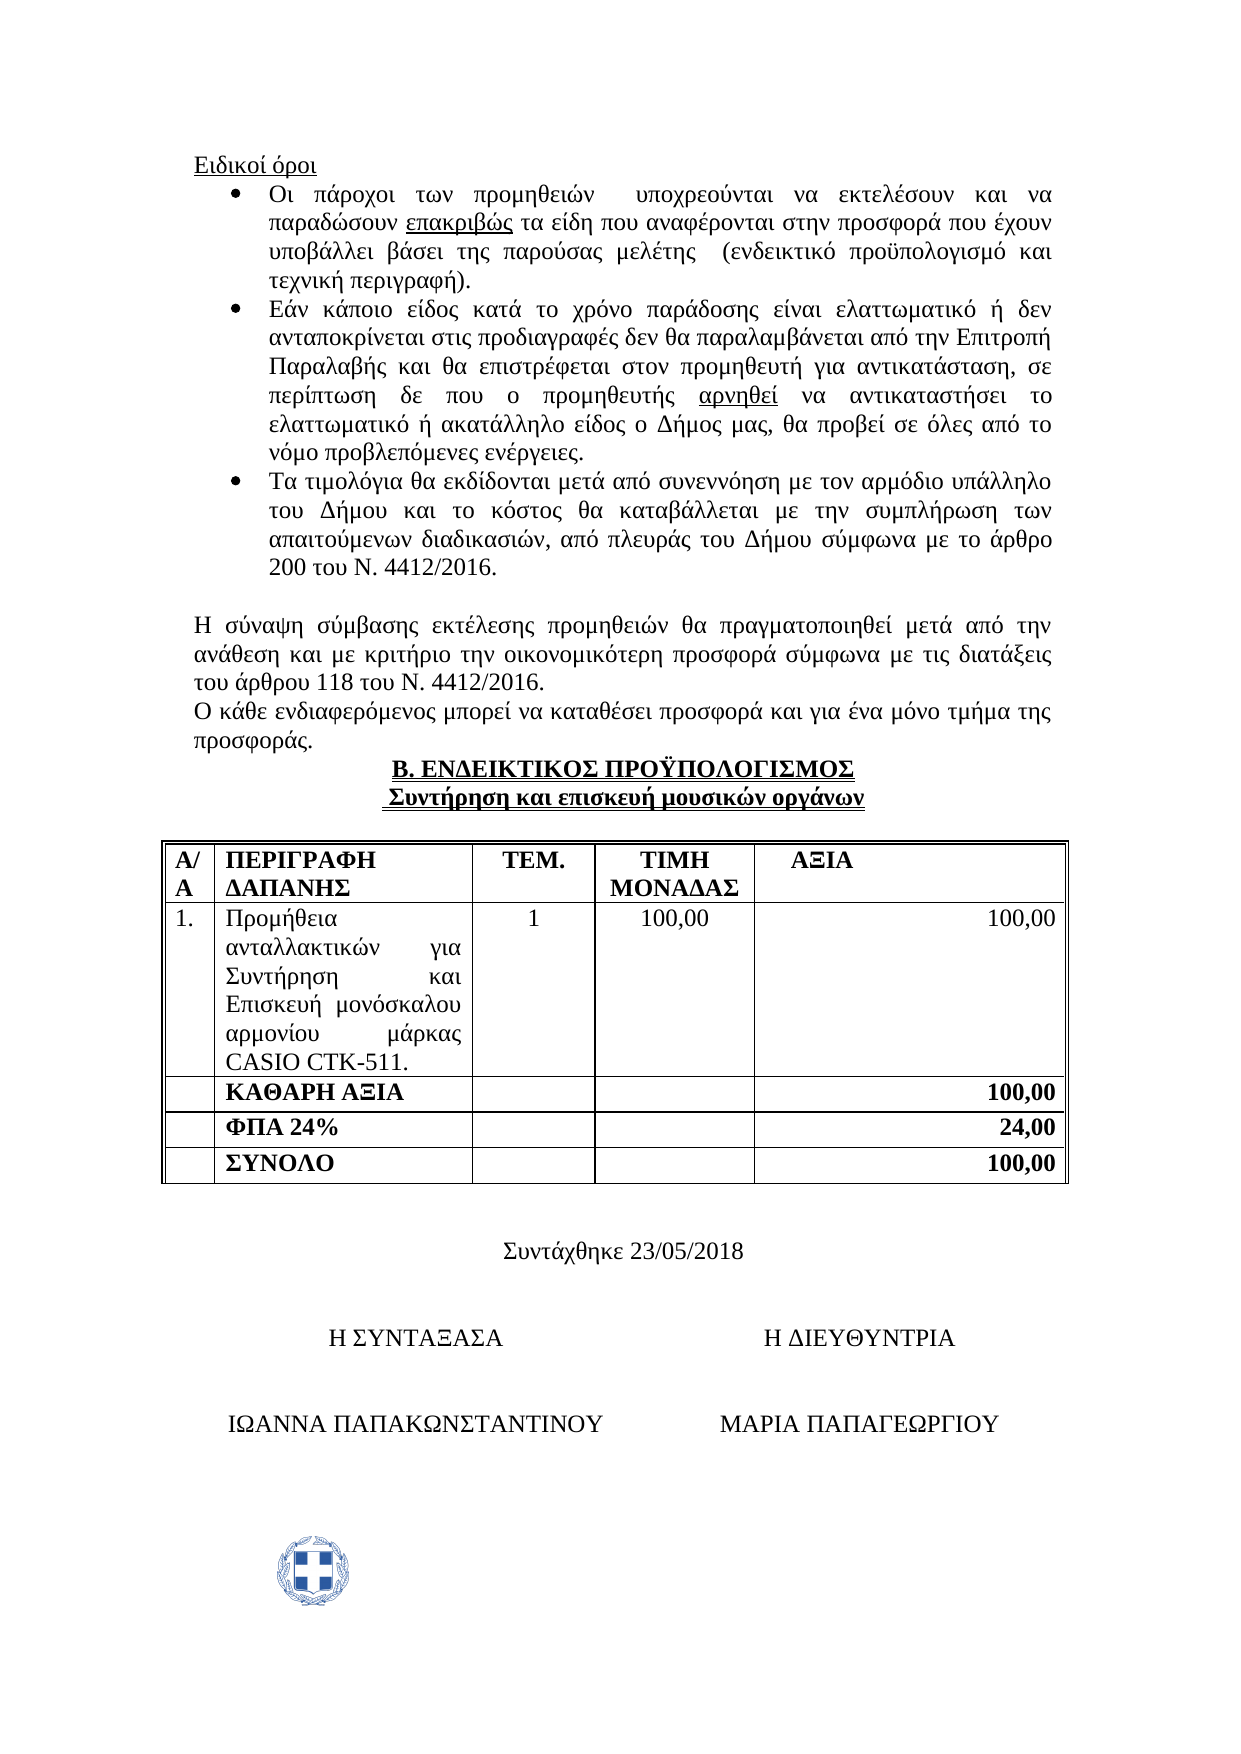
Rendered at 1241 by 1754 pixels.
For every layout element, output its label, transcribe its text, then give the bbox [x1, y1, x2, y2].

text Β. ΕΝΔΕΙΚΤΙΚΟΣ ΠΡΟΫΠΟΛΟΓΙΣΜΟΣ [194, 754, 1053, 782]
table_header Η ΔΙΕΥΘΥΝΤΡΙΑ ΜΑΡΙΑ ΠΑΠΑΓΕΩΡΓΙΟΥ [638, 1294, 1081, 1466]
text Συντήρηση και επισκευή μουσικών οργάνων [194, 782, 1053, 811]
picture [277, 1536, 349, 1606]
text Ειδικοί όροι [194, 150, 1053, 179]
table_header ΤΕΜ. [473, 845, 594, 902]
table_cell [596, 1148, 754, 1183]
table_cell ΚΑΘΑΡΗ ΑΞΙΑ [215, 1077, 472, 1111]
table_cell [166, 1148, 214, 1183]
table_cell 24,00 [755, 1111, 1065, 1147]
list Οι πάροχοι των προμηθειών υποχρεούνται να εκτελέσουν και να παραδώσουν επακριβώς τα είδη που αναφέρονται στην προσφορά που έχουν υποβάλλει βάσει της παρούσας μελέτης (ενδεικτικό προϋπολογισμό και τεχνική περιγραφή). [231, 179, 1053, 294]
table_cell 1. [166, 903, 214, 1076]
table_cell [473, 1148, 594, 1183]
table_header ΑΞΙΑ [755, 845, 1065, 902]
table_header ΤΙΜΗ ΜΟΝΑΔΑΣ [596, 845, 754, 902]
table_cell 100,00 [596, 903, 754, 1076]
table_header Η ΣΥΝΤΑΞΑΣΑ ΙΩΑΝΝΑ ΠΑΠΑΚΩΝΣΤΑΝΤΙΝΟΥ [194, 1294, 638, 1466]
table_cell [596, 1077, 754, 1111]
table_cell 100,00 [755, 902, 1065, 1076]
table_cell [166, 1077, 214, 1111]
table_header Α/Α [166, 845, 214, 902]
table_cell 1 [473, 903, 594, 1076]
text Ο κάθε ενδιαφερόμενος μπορεί να καταθέσει προσφορά και για ένα μόνο τμήμα της προσφοράς. [194, 696, 1053, 754]
text Η σύναψη σύμβασης εκτέλεσης προμηθειών θα πραγματοποιηθεί μετά από την ανάθεση και με κριτήριο την οικονομικότερη προσφορά σύμφωνα με τις διατάξεις του άρθρου 118 του Ν. 4412/2016. [194, 610, 1053, 696]
table_cell ΦΠΑ 24% [215, 1113, 472, 1147]
table_cell [473, 1077, 594, 1111]
table_cell 100,00 [755, 1076, 1065, 1111]
table_cell [596, 1113, 754, 1147]
list Εάν κάποιο είδος κατά το χρόνο παράδοσης είναι ελαττωματικό ή δεν ανταποκρίνεται στις προδιαγραφές δεν θα παραλαμβάνεται από την Επιτροπή Παραλαβής και θα επιστρέφεται στον προμηθευτή για αντικατάσταση, σε περίπτωση δε που ο προμηθευτής αρνηθεί να αντικαταστήσει το ελαττωματικό ή ακατάλληλο είδος ο Δήμος μας, θα προβεί σε όλες από το νόμο προβλεπόμενες ενέργειες. [231, 294, 1053, 466]
table_cell [473, 1113, 594, 1147]
table_header ΠΕΡΙΓΡΑΦΗ ΔΑΠΑΝΗΣ [215, 845, 472, 902]
table_cell 100,00 [755, 1147, 1065, 1183]
text Συντάχθηκε 23/05/2018 [194, 1236, 1053, 1265]
table_cell Προμήθεια ανταλλακτικών για Συντήρηση και Επισκευή μονόσκαλου αρμονίου μάρκας CASIO CTK-511. [215, 903, 472, 1076]
list Τα τιμολόγια θα εκδίδονται μετά από συνεννόηση με τον αρμόδιο υπάλληλο του Δήμου και το κόστος θα καταβάλλεται με την συμπλήρωση των απαιτούμενων διαδικασιών, από πλευράς του Δήμου σύμφωνα με το άρθρο 200 του Ν. 4412/2016. [231, 466, 1053, 581]
table_cell [166, 1113, 214, 1147]
table_cell ΣΥΝΟΛΟ [215, 1148, 472, 1183]
